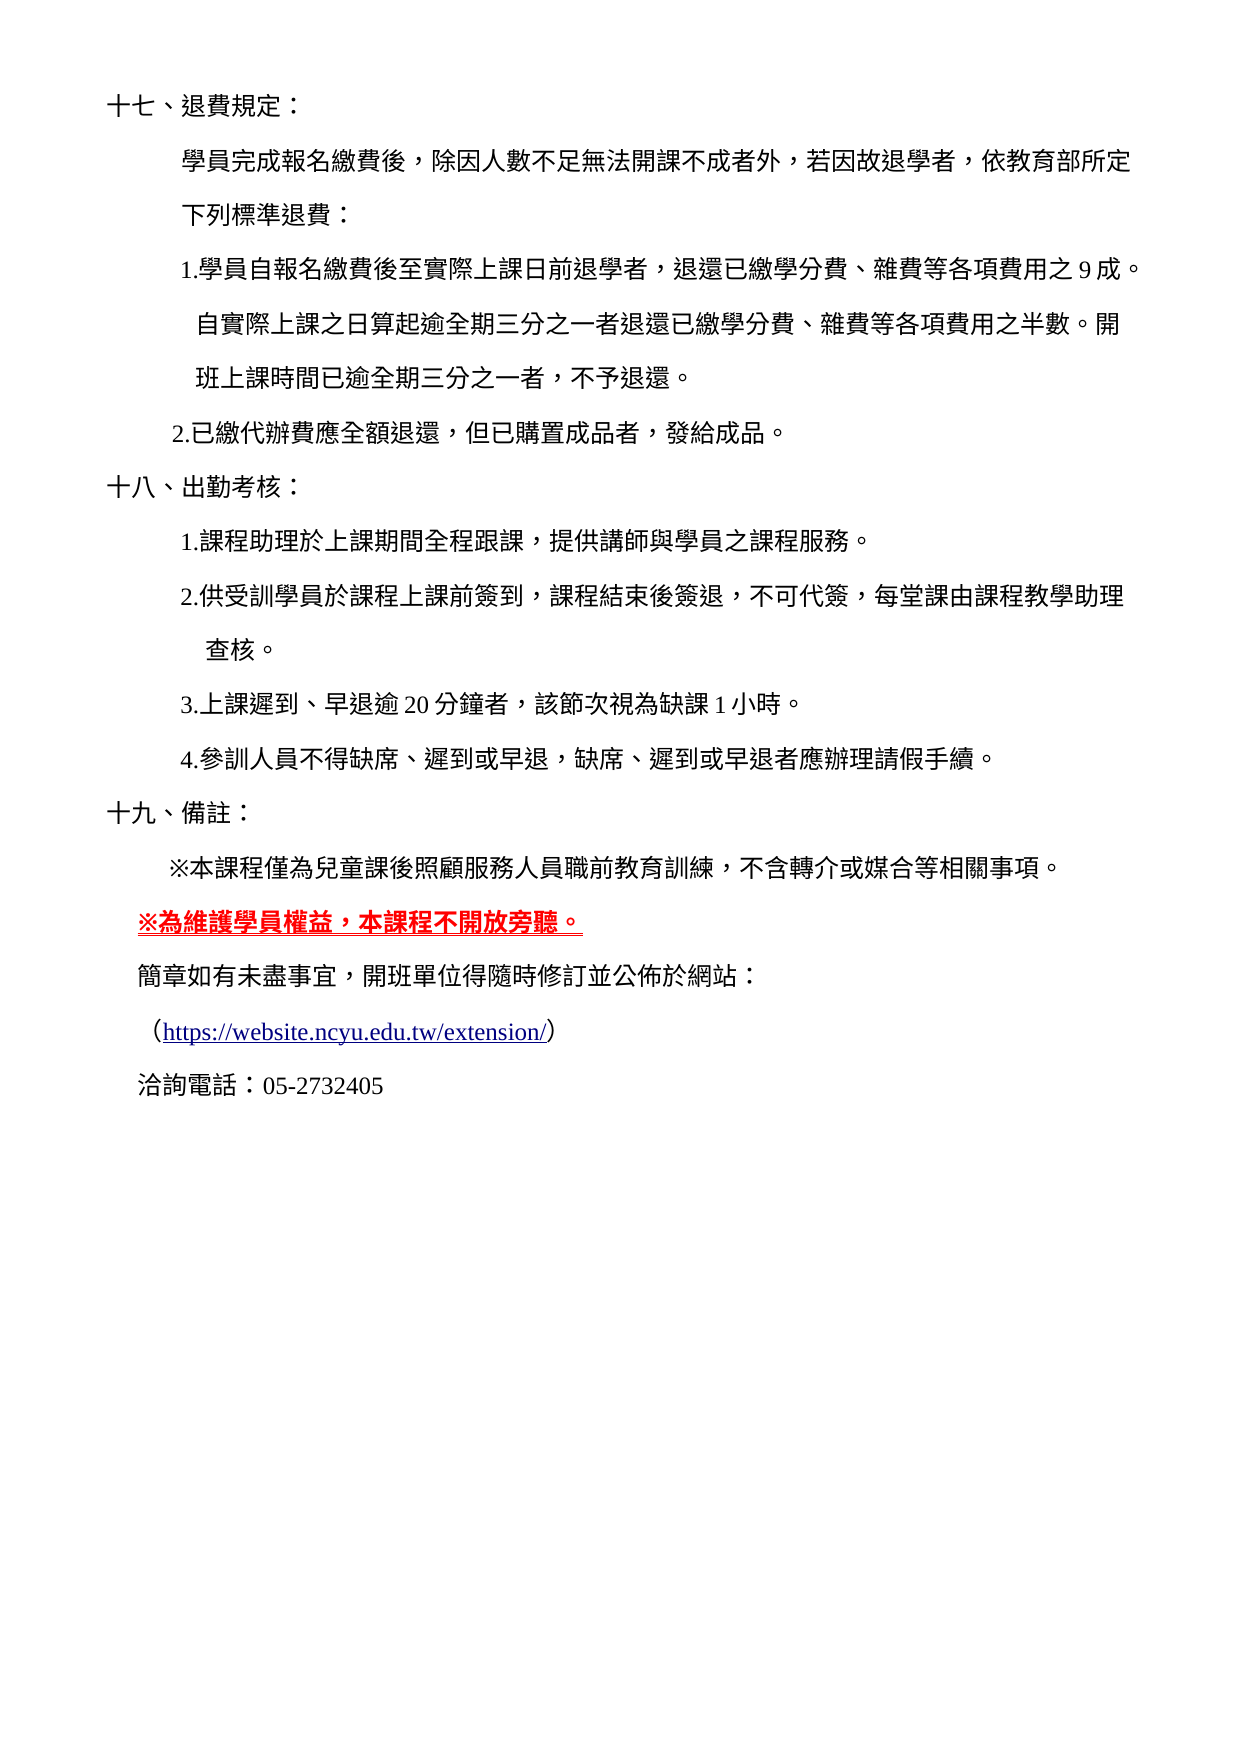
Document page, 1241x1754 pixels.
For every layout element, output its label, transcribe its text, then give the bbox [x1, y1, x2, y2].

text 2.已繳代辦費應全額退還，但已購置成品者，發給成品。 [106, 413, 1134, 449]
text 4.參訓人員不得缺席、遲到或早退，缺席、遲到或早退者應辦理請假手續。 [106, 739, 1134, 776]
text （https://website.ncyu.edu.tw/extension/） [106, 1011, 1134, 1047]
text 1.學員自報名繳費後至實際上課日前退學者，退還已繳學分費、雜費等各項費用之9成。自實際上課之日算起逾全期三分之一者退還已繳學分費、雜費等各項費用之半數。開班上課時間已逾全期三分之一者，不予退還。 [180, 250, 1134, 395]
text 十九、備註： [106, 794, 1134, 830]
text ※本課程僅為兒童課後照顧服務人員職前教育訓練，不含轉介或媒合等相關事項。 [106, 848, 1134, 884]
text 學員完成報名繳費後，除因人數不足無法開課不成者外，若因故退學者，依教育部所定下列標準退費： [181, 141, 1134, 232]
text 簡章如有未盡事宜，開班單位得隨時修訂並公佈於網站： [106, 957, 1134, 993]
text 3.上課遲到、早退逾20分鐘者，該節次視為缺課1小時。 [106, 685, 1134, 721]
text ※為維護學員權益，本課程不開放旁聽。 [106, 902, 1134, 939]
text 洽詢電話：05-2732405 [106, 1066, 1134, 1102]
text 2.供受訓學員於課程上課前簽到，課程結束後簽退，不可代簽，每堂課由課程教學助理 [106, 576, 1134, 612]
text 1.課程助理於上課期間全程跟課，提供講師與學員之課程服務。 [106, 522, 1134, 558]
text 十七、退費規定： [106, 87, 1134, 123]
text 查核。 [106, 631, 1134, 667]
text 十八、出勤考核： [106, 467, 1134, 504]
